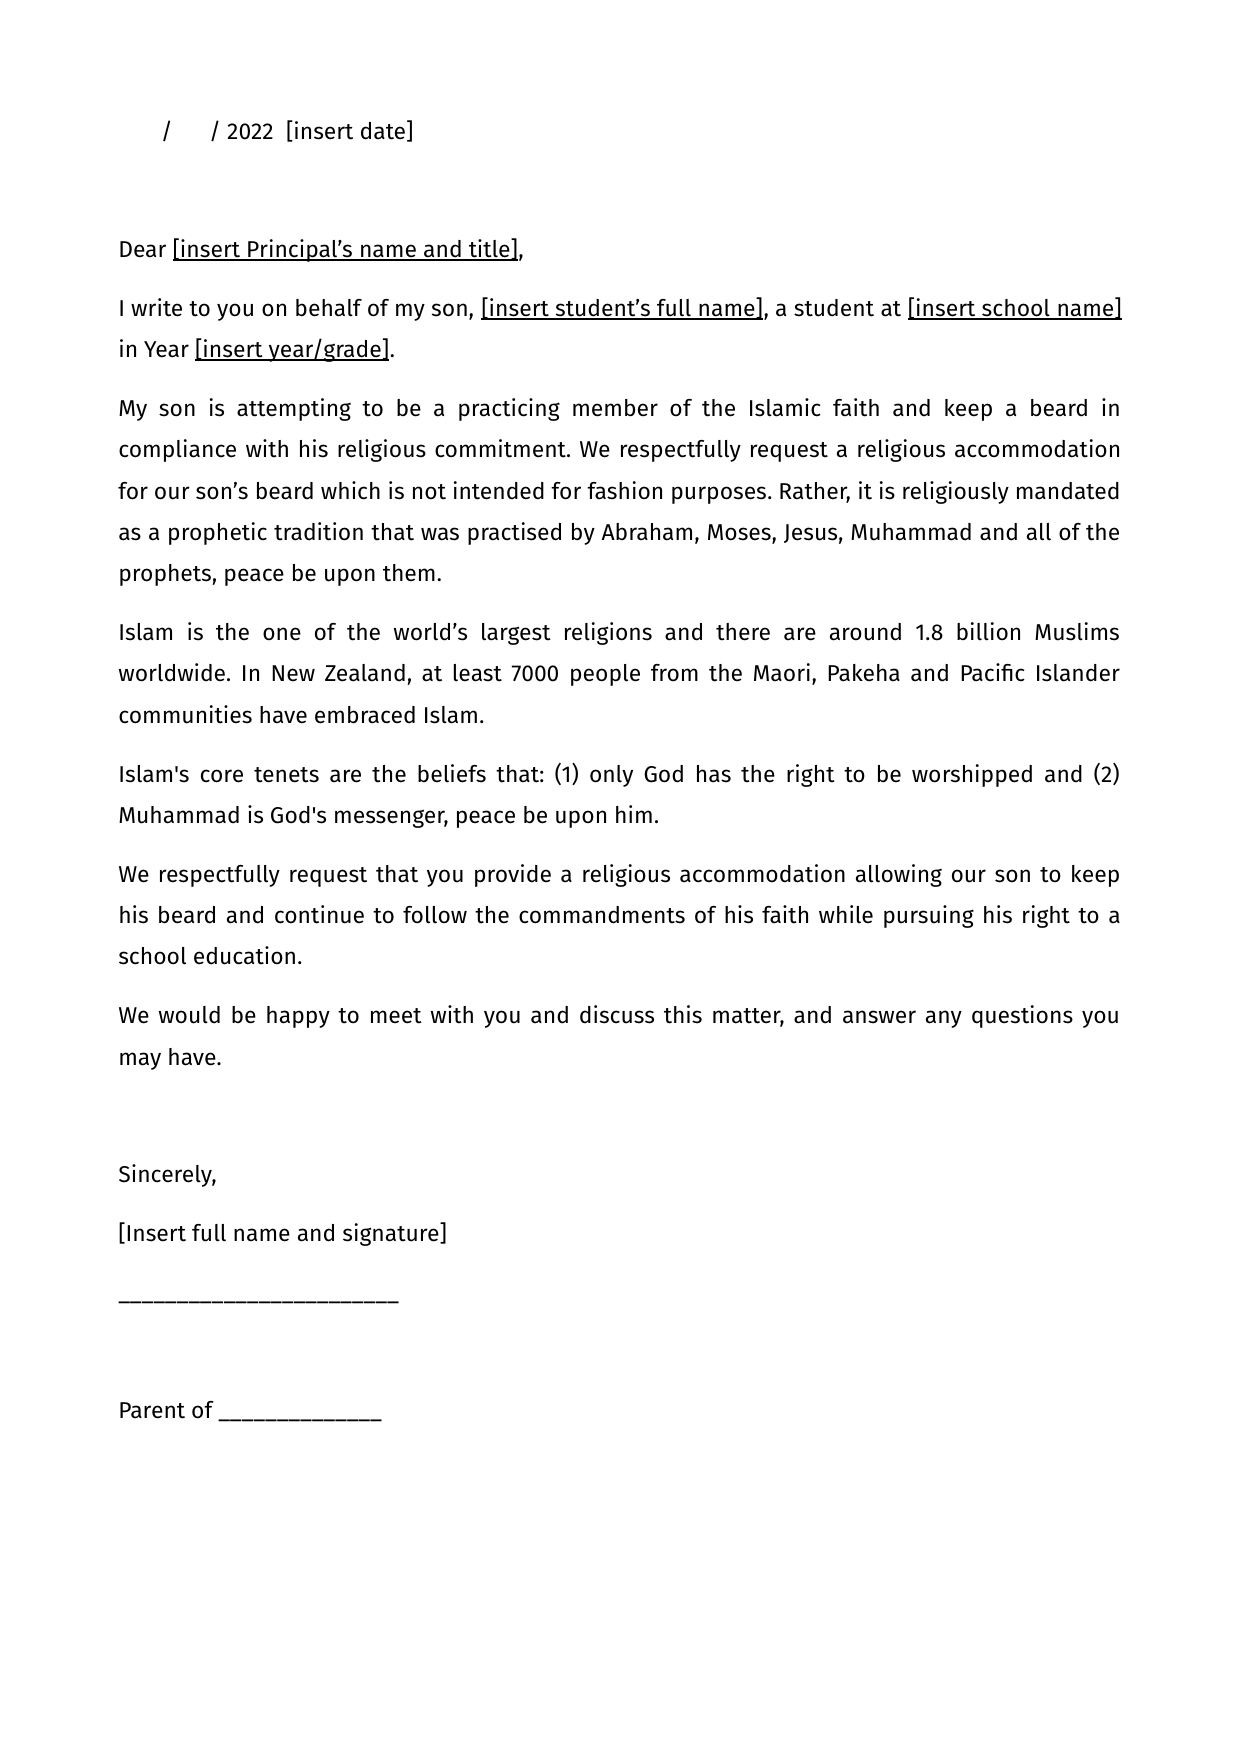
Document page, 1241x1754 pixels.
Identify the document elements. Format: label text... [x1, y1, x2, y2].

text I write to you on behalf of my son, [insert student’s full name], a student at [insert school name] in Year [insert year/grade]. [118, 295, 1122, 364]
text [Insert full name and signature] [118, 1220, 1122, 1248]
text Islam is the one of the world’s largest religions and there are around 1.8 billion Muslims worldwide. In New Zealand, at least 7000 people from the Maori, Pakeha and Pacific Islander communities have embraced Islam. [118, 619, 1122, 729]
text Parent of ______________ [118, 1397, 1122, 1425]
text We would be happy to meet with you and discuss this matter, and answer any questions you may have. [118, 1002, 1122, 1071]
text Sincerely, [118, 1161, 1122, 1189]
text ________________________ [118, 1279, 1122, 1307]
text Islam's core tenets are the beliefs that: (1) only God has the right to be worshipped and (2) Muhammad is God's messenger, peace be upon him. [118, 761, 1122, 829]
text We respectfully request that you provide a religious accommodation allowing our son to keep his beard and continue to follow the commandments of his faith while pursuing his right to a school education. [118, 861, 1122, 971]
text Dear [insert Principal’s name and title], [118, 236, 1122, 263]
text My son is attempting to be a practicing member of the Islamic faith and keep a beard in compliance with his religious commitment. We respectfully request a religious accommodation for our son’s beard which is not intended for fashion purposes. Rather, it is religiously mandated as a prophetic tradition that was practised by Abraham, Moses, Jesus, Muhammad and all of the prophets, peace be upon them. [118, 395, 1122, 588]
text / / 2022 [insert date] [118, 118, 1122, 146]
